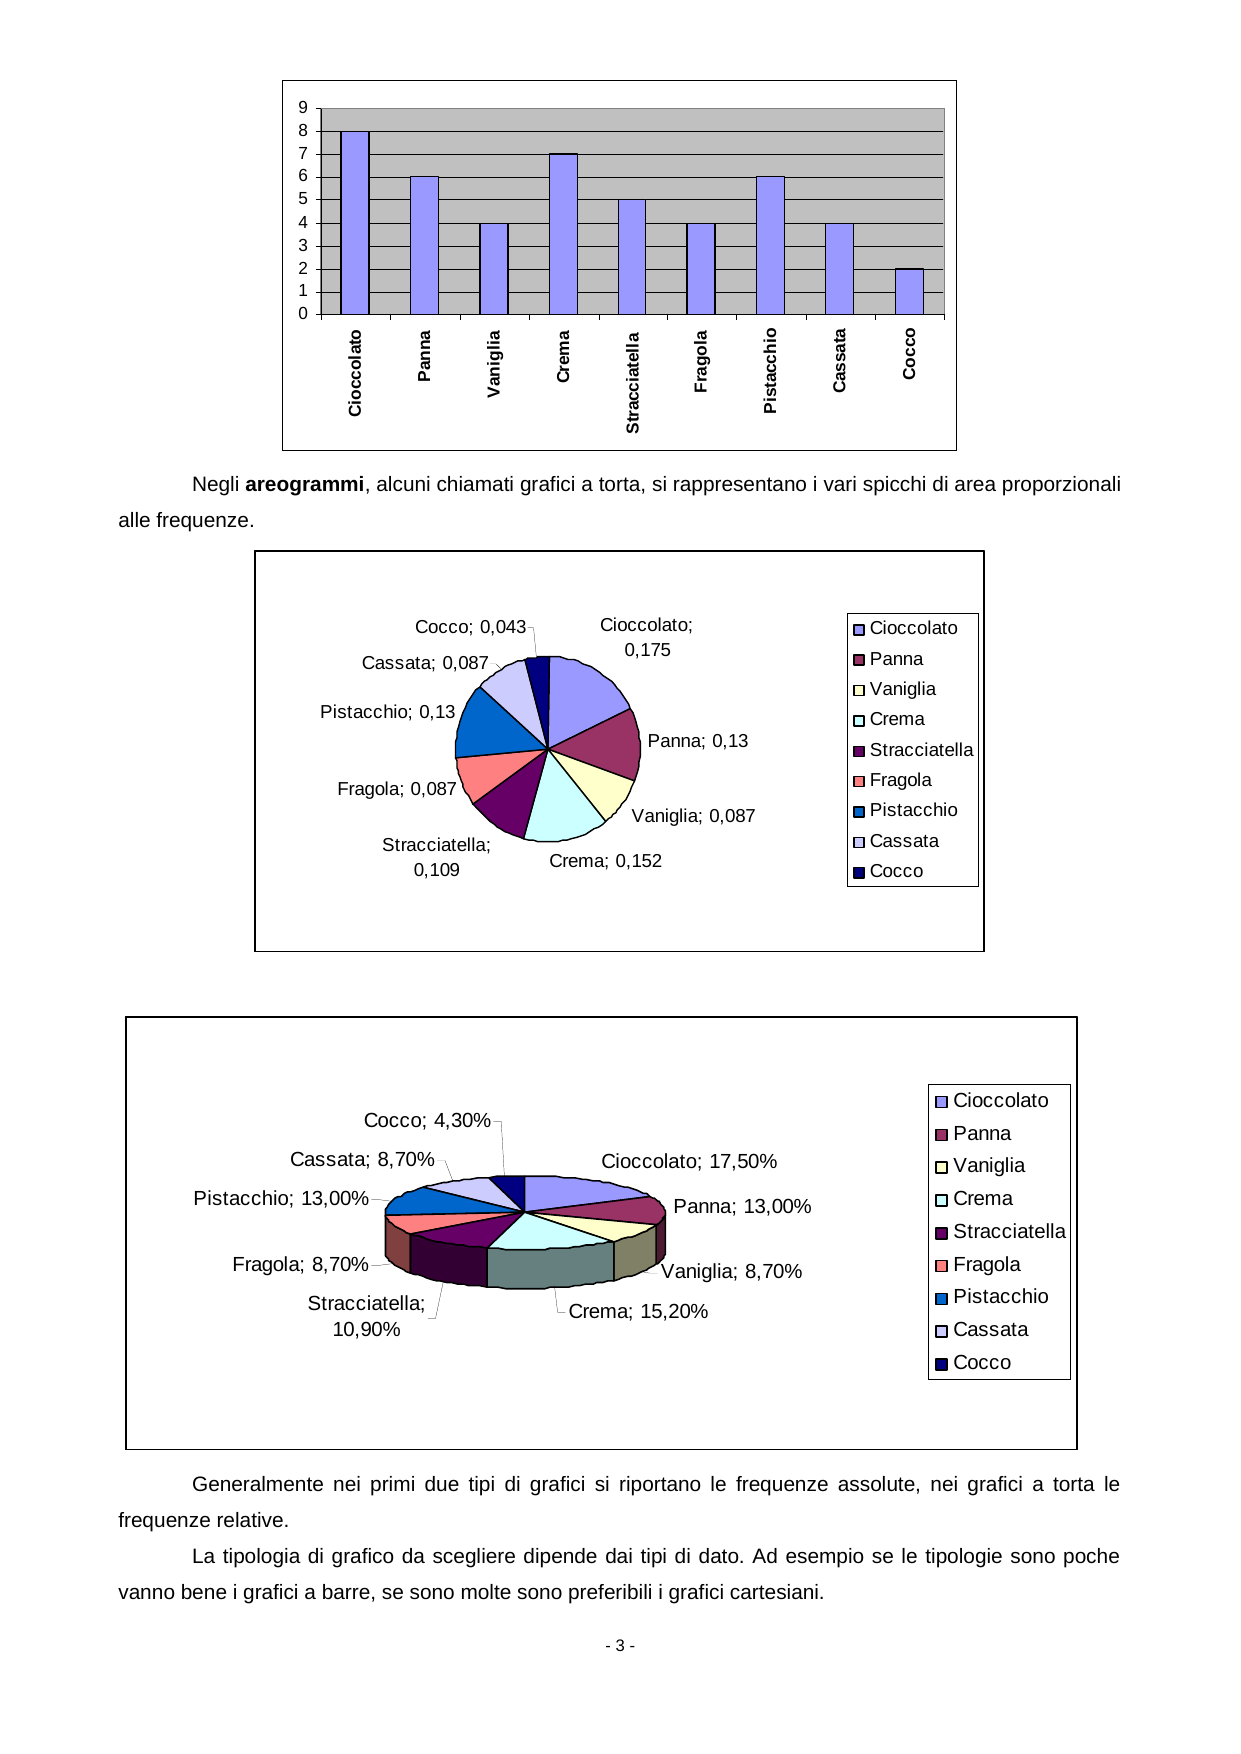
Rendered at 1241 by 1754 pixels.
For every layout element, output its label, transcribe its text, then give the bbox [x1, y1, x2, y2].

text Generalmente nei primi due tipi di grafici si riportano le frequenze assolute, nei grafici a torta le frequenze relative. [118, 1472, 1122, 1532]
text Negli areogrammi, alcuni chiamati grafici a torta, si rappresentano i vari spicchi di area proporzionali alle frequenze. [118, 472, 1122, 532]
text La tipologia di grafico da scegliere dipende dai tipi di dato. Ad esempio se le tipologie sono poche vanno bene i grafici a barre, se sono molte sono preferibili i grafici cartesiani. [118, 1544, 1122, 1603]
